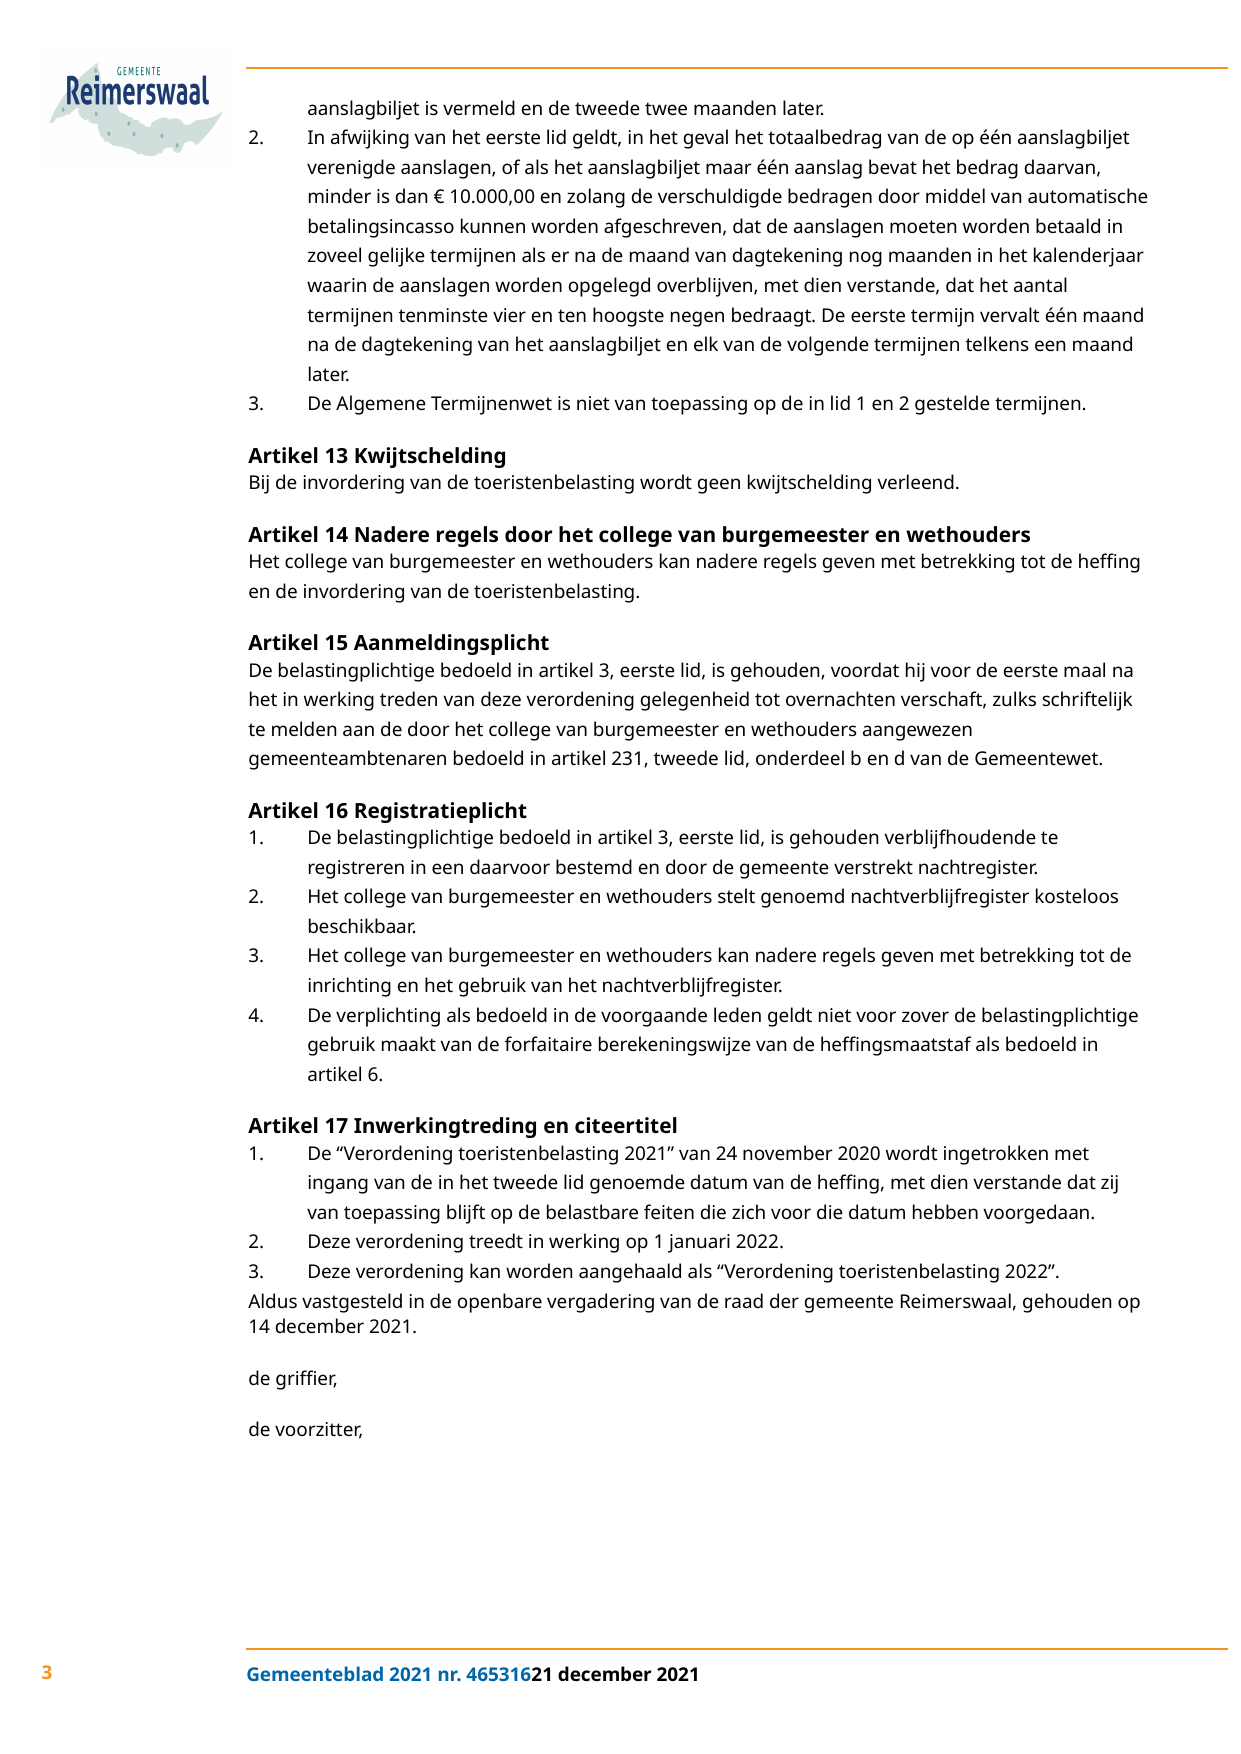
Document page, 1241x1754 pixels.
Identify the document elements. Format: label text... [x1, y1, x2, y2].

text Artikel 16 Registratieplicht [248, 796, 1152, 824]
list De “Verordening toeristenbelasting 2021” van 24 november 2020 wordt ingetrokken met ingang van de in het tweede lid genoemde datum van de heffing, met dien verstande dat zij van toepassing blijft op de belastbare feiten die zich voor die datum hebben voorgedaan. [248, 1140, 1152, 1225]
list Deze verordening kan worden aangehaald als “Verordening toeristenbelasting 2022”. [248, 1258, 1152, 1284]
picture [41, 47, 231, 172]
list De belastingplichtige bedoeld in artikel 3, eerste lid, is gehouden verblijfhoudende te registreren in een daarvoor bestemd en door de gemeente verstrekt nachtregister. [248, 824, 1152, 880]
list Het college van burgemeester en wethouders kan nadere regels geven met betrekking tot de inrichting en het gebruik van het nachtverblijfregister. [248, 943, 1152, 998]
text Het college van burgemeester en wethouders kan nadere regels geven met betrekking tot de heffing en de invordering van de toeristenbelasting. [248, 548, 1152, 604]
list aanslagbiljet is vermeld en de tweede twee maanden later. [248, 95, 1152, 121]
text Artikel 15 Aanmeldingsplicht [248, 628, 1152, 657]
text de griffier, [248, 1365, 1152, 1391]
list In afwijking van het eerste lid geldt, in het geval het totaalbedrag van de op één aanslagbiljet verenigde aanslagen, of als het aanslagbiljet maar één aanslag bevat het bedrag daarvan, minder is dan € 10.000,00 en zolang de verschuldigde bedragen door middel van automatische betalingsincasso kunnen worden afgeschreven, dat de aanslagen moeten worden betaald in zoveel gelijke termijnen als er na de maand van dagtekening nog maanden in het kalenderjaar waarin de aanslagen worden opgelegd overblijven, met dien verstande, dat het aantal termijnen tenminste vier en ten hoogste negen bedraagt. De eerste termijn vervalt één maand na de dagtekening van het aanslagbiljet en elk van de volgende termijnen telkens een maand later. [248, 124, 1152, 387]
list Het college van burgemeester en wethouders stelt genoemd nachtverblijfregister kosteloos beschikbaar. [248, 883, 1152, 939]
list Deze verordening treedt in werking op 1 januari 2022. [248, 1229, 1152, 1254]
text Artikel 13 Kwijtschelding [248, 441, 1152, 469]
list De Algemene Termijnenwet is niet van toepassing op de in lid 1 en 2 gestelde termijnen. [248, 391, 1152, 416]
text de voorzitter, [248, 1416, 1152, 1442]
text Bij de invordering van de toeristenbelasting wordt geen kwijtschelding verleend. [248, 469, 1152, 495]
text Artikel 17 Inwerkingtreding en citeertitel [248, 1111, 1152, 1140]
text Aldus vastgesteld in de openbare vergadering van de raad der gemeente Reimerswaal, gehouden op 14 december 2021. [248, 1288, 1152, 1339]
text Artikel 14 Nadere regels door het college van burgemeester en wethouders [248, 520, 1152, 548]
text De belastingplichtige bedoeld in artikel 3, eerste lid, is gehouden, voordat hij voor de eerste maal na het in werking treden van deze verordening gelegenheid tot overnachten verschaft, zulks schriftelijk te melden aan de door het college van burgemeester en wethouders aangewezen gemeenteambtenaren bedoeld in artikel 231, tweede lid, onderdeel b en d van de Gemeentewet. [248, 657, 1152, 771]
list De verplichting als bedoeld in de voorgaande leden geldt niet voor zover de belastingplichtige gebruik maakt van de forfaitaire berekeningswijze van de heffingsmaatstaf als bedoeld in artikel 6. [248, 1002, 1152, 1087]
